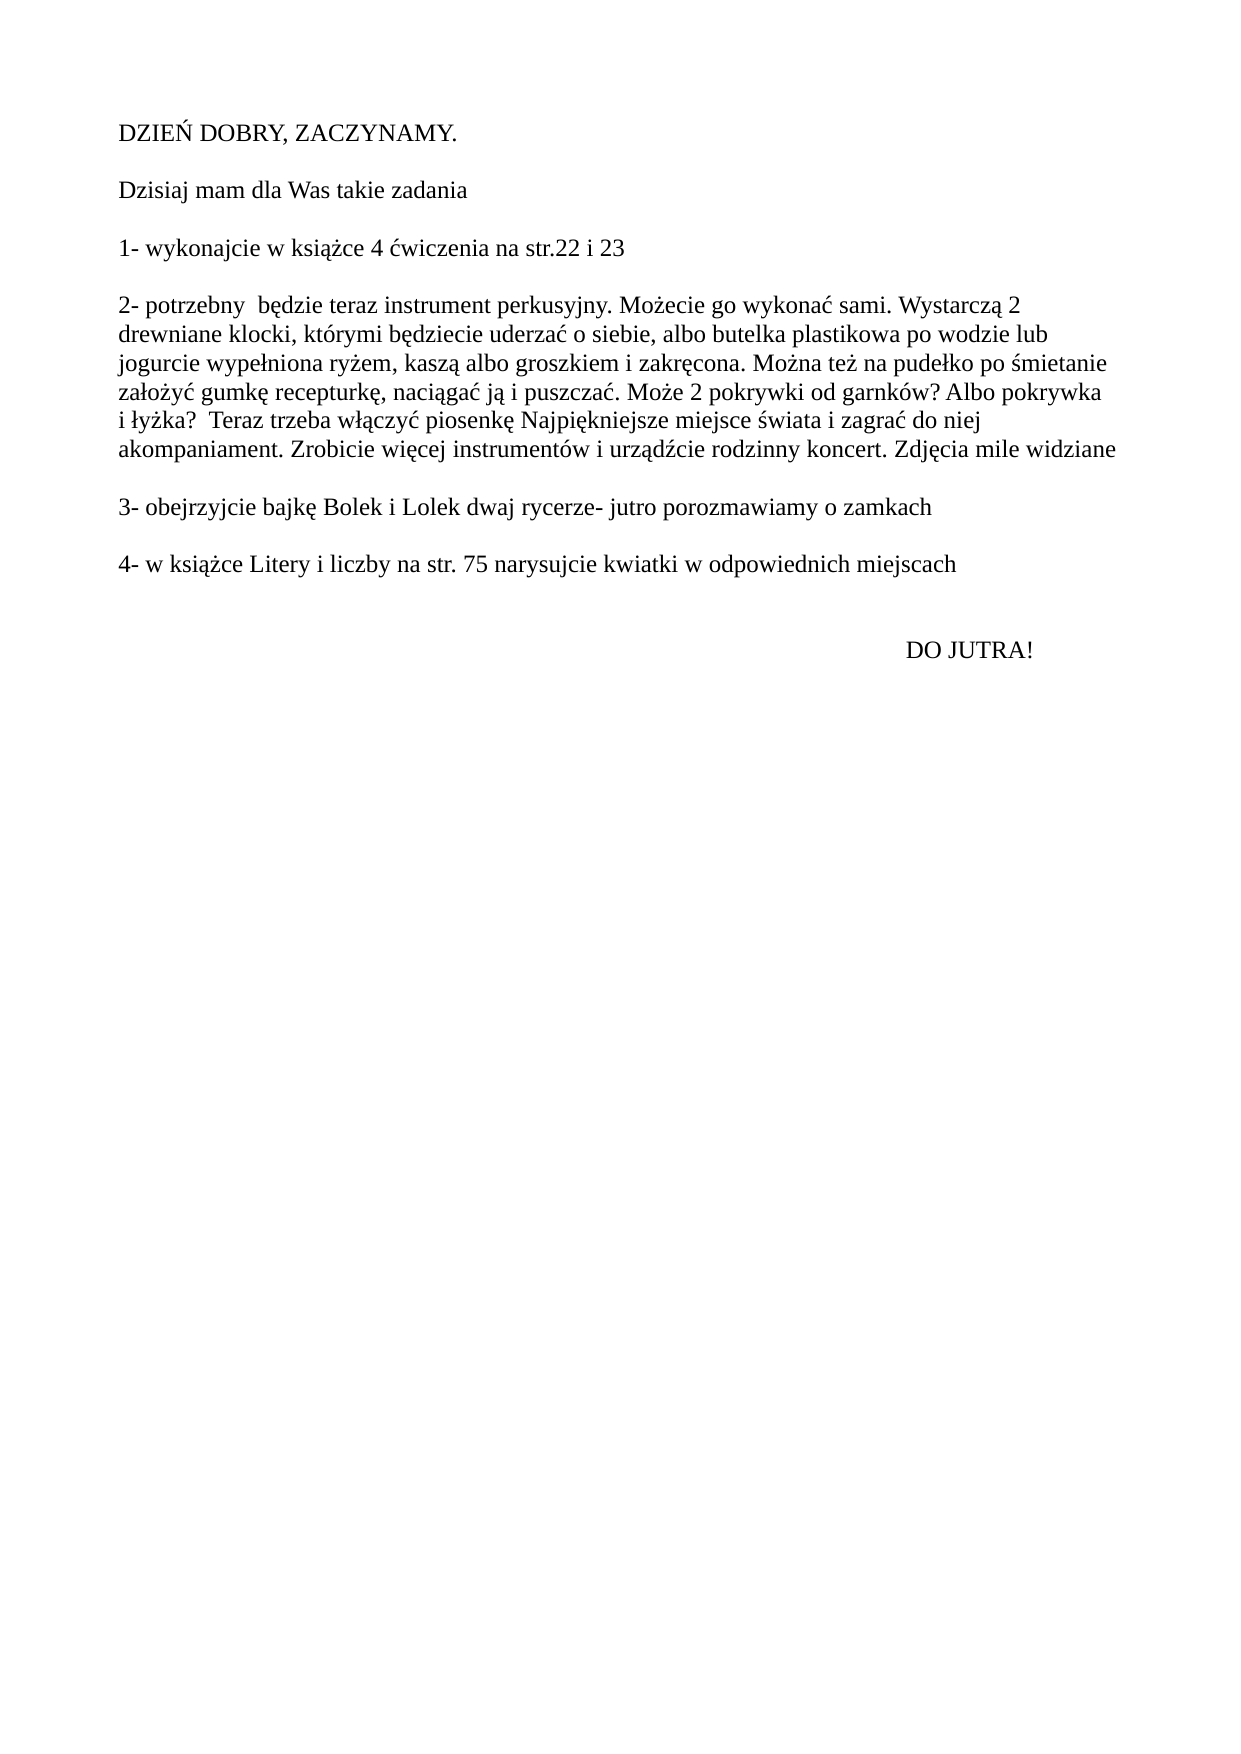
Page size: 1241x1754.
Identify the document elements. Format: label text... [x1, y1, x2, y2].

text 1- wykonajcie w książce 4 ćwiczenia na str.22 i 23 [118, 233, 1122, 262]
text DZIEŃ DOBRY, ZACZYNAMY. [118, 118, 1122, 147]
text 3- obejrzyjcie bajkę Bolek i Lolek dwaj rycerze- jutro porozmawiamy o zamkach [118, 492, 1122, 521]
text DO JUTRA! [118, 636, 1122, 664]
text Dzisiaj mam dla Was takie zadania [118, 176, 1122, 204]
text 2- potrzebny będzie teraz instrument perkusyjny. Możecie go wykonać sami. Wystarczą 2 drewniane klocki, którymi będziecie uderzać o siebie, albo butelka plastikowa po wodzie lub jogurcie wypełniona ryżem, kaszą albo groszkiem i zakręcona. Można też na pudełko po śmietanie założyć gumkę recepturkę, naciągać ją i puszczać. Może 2 pokrywki od garnków? Albo pokrywka i łyżka? Teraz trzeba włączyć piosenkę Najpiękniejsze miejsce świata i zagrać do niej akompaniament. Zrobicie więcej instrumentów i urządźcie rodzinny koncert. Zdjęcia mile widziane [118, 291, 1122, 463]
text 4- w książce Litery i liczby na str. 75 narysujcie kwiatki w odpowiednich miejscach [118, 549, 1122, 578]
